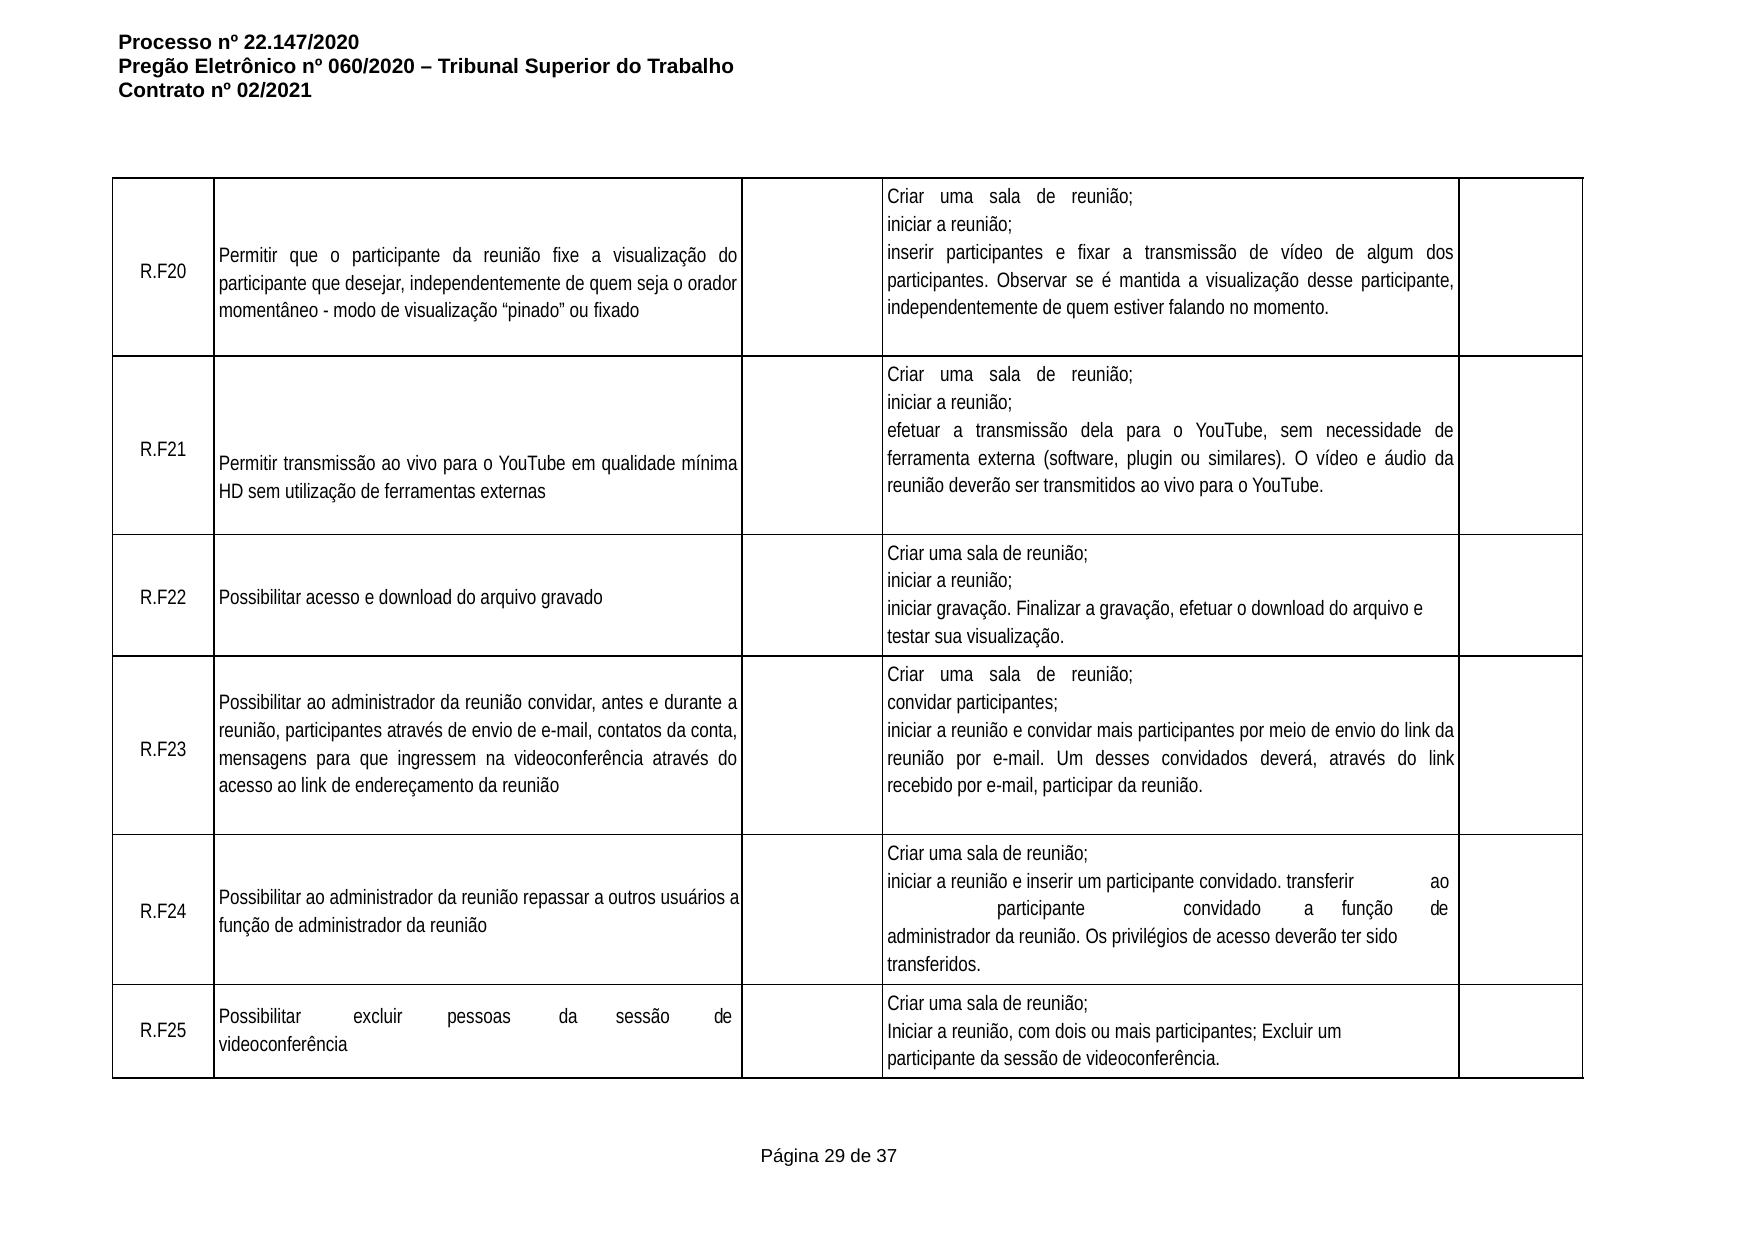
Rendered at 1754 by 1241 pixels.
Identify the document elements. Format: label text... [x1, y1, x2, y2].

table_cell Possibilitar ao administrador da reunião repassar a outros usuários a função de administrador da reunião [215, 835, 741, 983]
table_cell Criar uma sala de reunião; iniciar a reunião; iniciar gravação. Finalizar a gravação, efetuar o download do arquivo e testar sua visualização. [883, 535, 1458, 655]
table_cell Criar uma sala de reunião; convidar participantes; iniciar a reunião e convidar mais participantes por meio de envio do link da reunião por e-mail. Um desses convidados deverá, através do link recebido por e-mail, participar da reunião. [883, 657, 1458, 833]
table_cell R.F21 [113, 357, 213, 533]
table_cell Permitir transmissão ao vivo para o YouTube em qualidade mínima HD sem utilização de ferramentas externas [215, 357, 741, 533]
table_cell Possibilitar ao administrador da reunião convidar, antes e durante a reunião, participantes através de envio de e-mail, contatos da conta, mensagens para que ingressem na videoconferência através do acesso ao link de endereçamento da reunião [215, 657, 741, 833]
table_cell Criar uma sala de reunião; iniciar a reunião e inserir um participante convidado. transferir ao participante convidado a função de administrador da reunião. Os privilégios de acesso deverão ter sido transferidos. [883, 835, 1458, 983]
table_cell Possibilitar acesso e download do arquivo gravado [215, 535, 741, 655]
table_cell Permitir que o participante da reunião fixe a visualização do participante que desejar, independentemente de quem seja o orador momentâneo - modo de visualização “pinado” ou fixado [215, 179, 741, 355]
table_cell [743, 985, 882, 1077]
table_cell Criar uma sala de reunião; Iniciar a reunião, com dois ou mais participantes; Excluir um participante da sessão de videoconferência. [883, 985, 1458, 1077]
table_cell [1460, 535, 1582, 655]
table_cell [743, 657, 882, 833]
table_cell Criar uma sala de reunião; iniciar a reunião; inserir participantes e fixar a transmissão de vídeo de algum dos participantes. Observar se é mantida a visualização desse participante, independentemente de quem estiver falando no momento. [883, 179, 1458, 355]
table_cell Possibilitar excluir pessoas da sessão de videoconferência [215, 985, 741, 1077]
table_cell [1460, 657, 1582, 833]
table_cell [743, 835, 882, 983]
table_cell [1460, 985, 1582, 1077]
table_cell R.F24 [113, 835, 213, 983]
table_cell Criar uma sala de reunião; iniciar a reunião; efetuar a transmissão dela para o YouTube, sem necessidade de ferramenta externa (software, plugin ou similares). O vídeo e áudio da reunião deverão ser transmitidos ao vivo para o YouTube. [883, 357, 1458, 533]
table_cell R.F20 [113, 179, 213, 355]
table_cell R.F23 [113, 657, 213, 833]
table_cell [1460, 179, 1582, 355]
table_cell [1460, 835, 1582, 983]
table_cell [743, 357, 882, 533]
table_cell R.F22 [113, 535, 213, 655]
table_cell [743, 179, 882, 355]
table_cell [743, 535, 882, 655]
table_cell [1460, 357, 1582, 533]
table_cell R.F25 [113, 985, 213, 1077]
